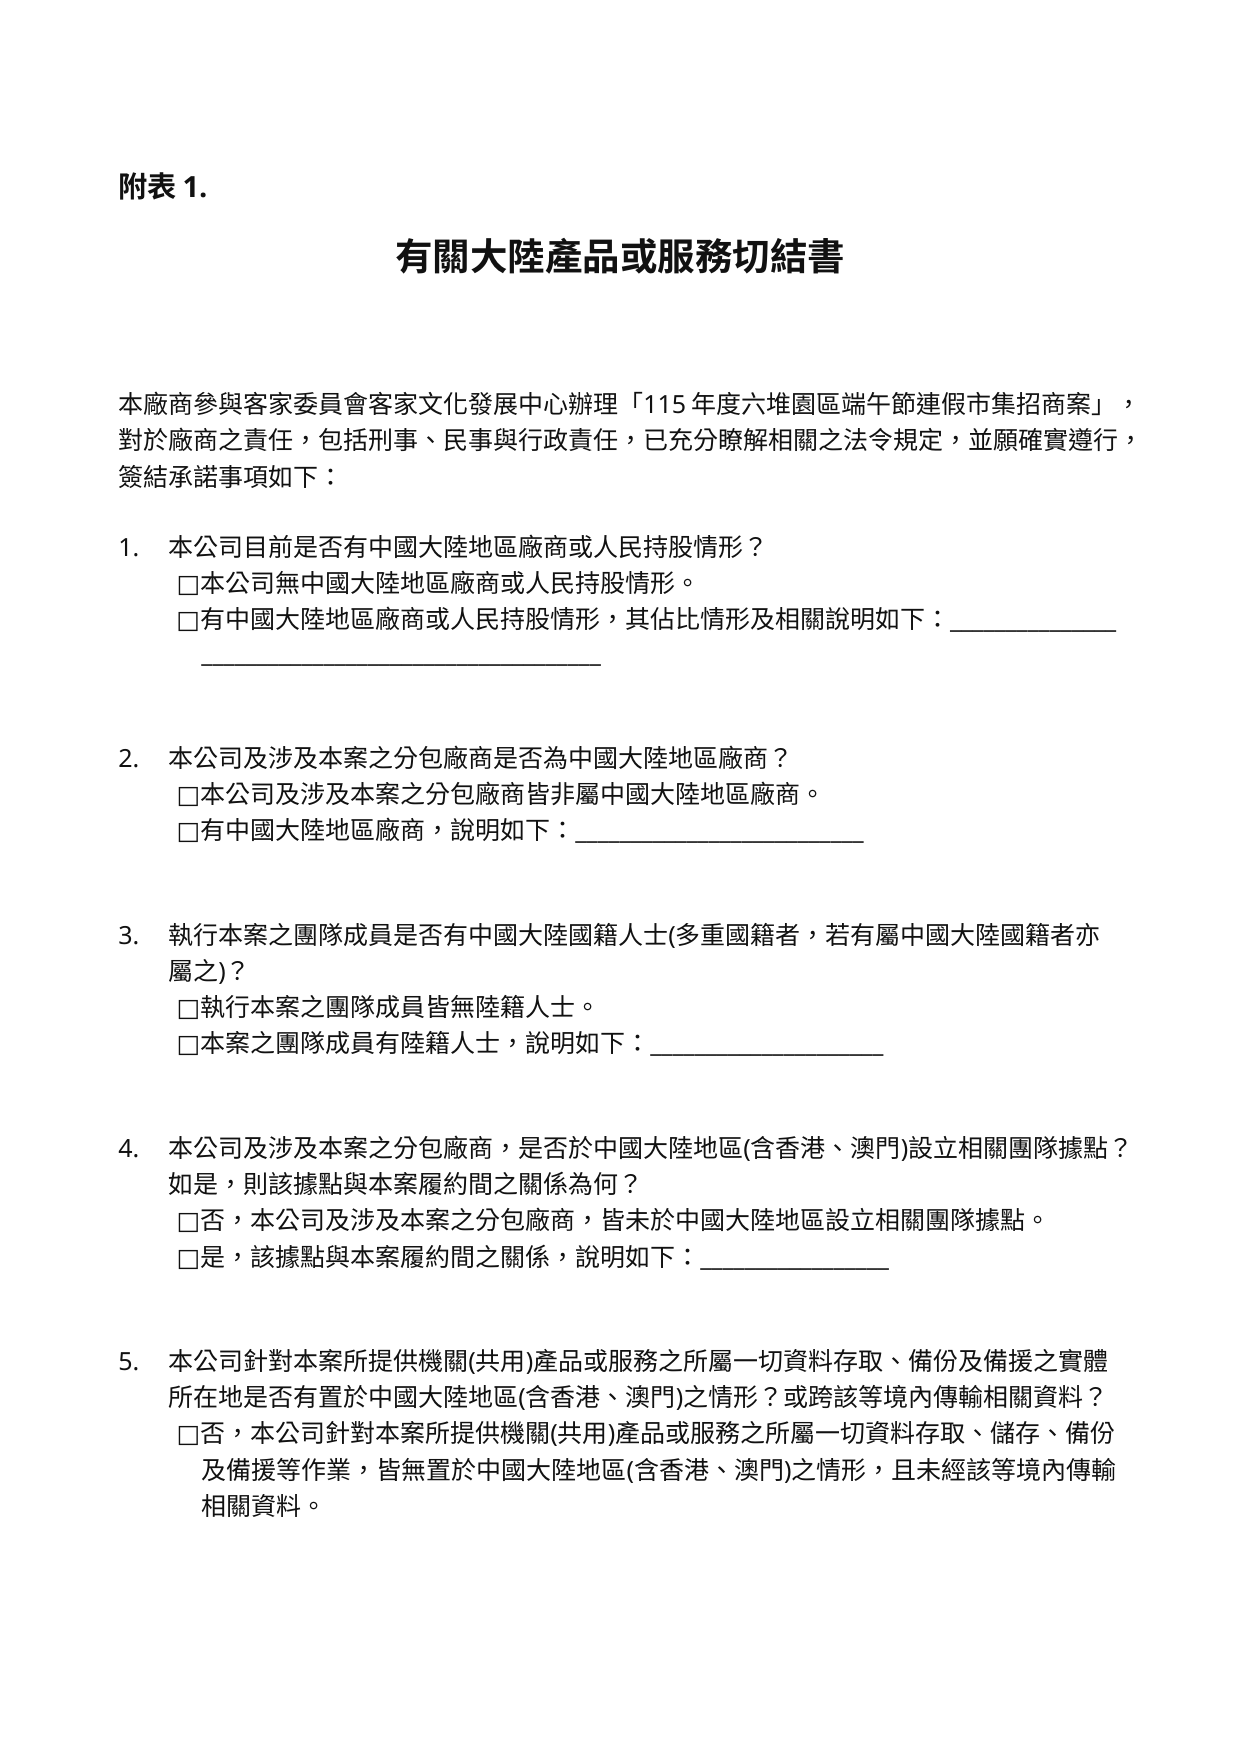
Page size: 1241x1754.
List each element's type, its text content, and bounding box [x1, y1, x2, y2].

list 本公司針對本案所提供機關(共用)產品或服務之所屬一切資料存取、備份及備援之實體所在地是否有置於中國大陸地區(含香港、澳門)之情形？或跨該等境內傳輸相關資料？ [118, 1341, 1122, 1414]
text □有中國大陸地區廠商或人民持股情形，其佔比情形及相關說明如下：___________________________________________________ [176, 600, 1122, 670]
list 本公司及涉及本案之分包廠商，是否於中國大陸地區(含香港、澳門)設立相關團隊據點？如是，則該據點與本案履約間之關係為何？ [118, 1128, 1122, 1201]
list 本公司目前是否有中國大陸地區廠商或人民持股情形？ [118, 527, 1122, 564]
text □執行本案之團隊成員皆無陸籍人士。 [176, 988, 1122, 1024]
text 附表1. [118, 163, 1122, 206]
text 本廠商參與客家委員會客家文化發展中心辦理「115年度六堆園區端午節連假市集招商案」，對於廠商之責任，包括刑事、民事與行政責任，已充分瞭解相關之法令規定，並願確實遵行，簽結承諾事項如下： [118, 384, 1122, 493]
text □本案之團隊成員有陸籍人士，說明如下：_____________________ [176, 1024, 1122, 1060]
list 本公司及涉及本案之分包廠商是否為中國大陸地區廠商？ [118, 738, 1122, 774]
text □否，本公司及涉及本案之分包廠商，皆未於中國大陸地區設立相關團隊據點。 [176, 1201, 1122, 1237]
text □有中國大陸地區廠商，說明如下：__________________________ [176, 811, 1122, 847]
text 有關大陸產品或服務切結書 [118, 227, 1122, 281]
list 執行本案之團隊成員是否有中國大陸國籍人士(多重國籍者，若有屬中國大陸國籍者亦屬之)？ [118, 915, 1122, 988]
text □本公司無中國大陸地區廠商或人民持股情形。 [176, 564, 1122, 600]
text □否，本公司針對本案所提供機關(共用)產品或服務之所屬一切資料存取、儲存、備份及備援等作業，皆無置於中國大陸地區(含香港、澳門)之情形，且未經該等境內傳輸相關資料。 [176, 1414, 1122, 1523]
text □本公司及涉及本案之分包廠商皆非屬中國大陸地區廠商。 [176, 774, 1122, 811]
text □是，該據點與本案履約間之關係，說明如下：_________________ [176, 1237, 1122, 1273]
